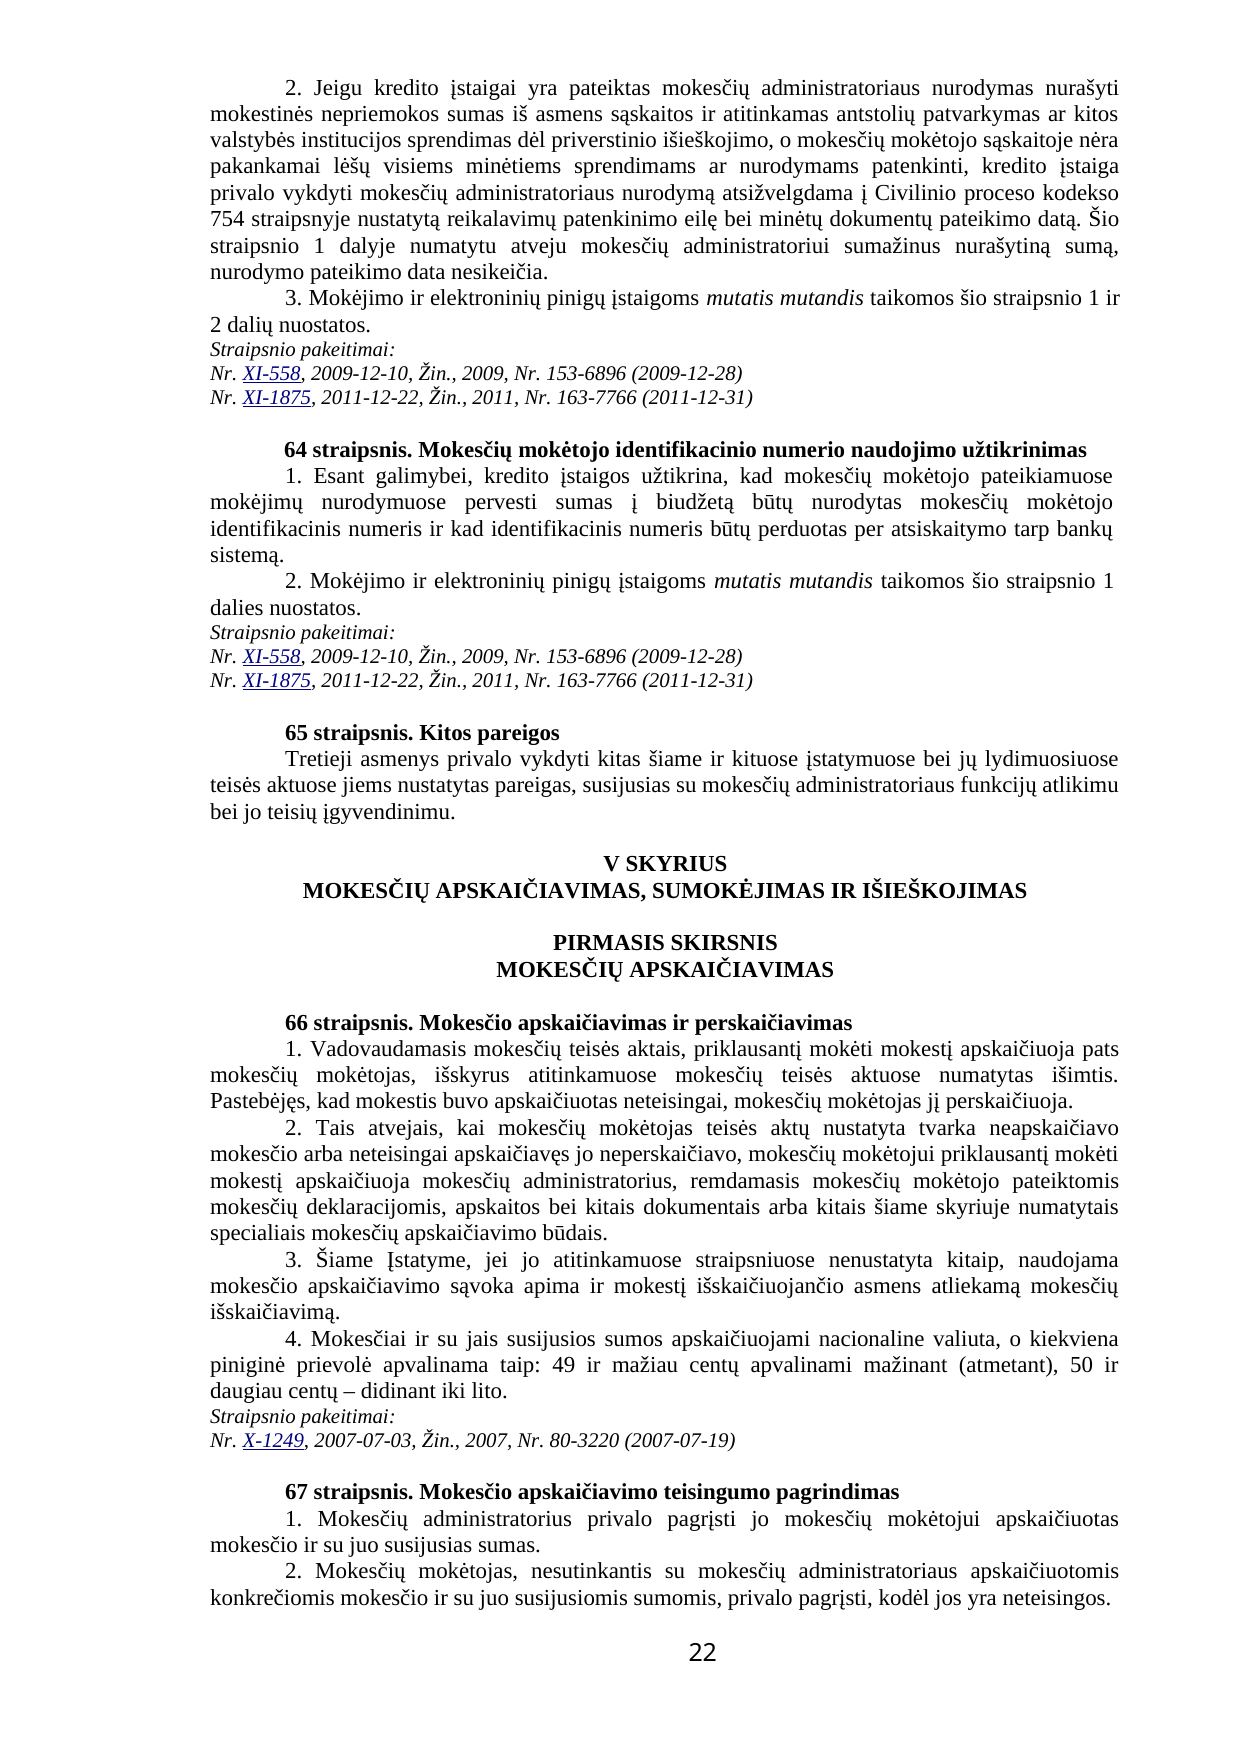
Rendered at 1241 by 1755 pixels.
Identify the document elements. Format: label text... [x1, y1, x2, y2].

text Straipsnio pakeitimai: [210, 620, 1120, 644]
text MOKESČIŲ APSKAIČIAVIMAS [210, 956, 1120, 982]
text Straipsnio pakeitimai: [210, 337, 1120, 361]
text V SKYRIUS [210, 850, 1120, 877]
text Nr. X-1249, 2007-07-03, Žin., 2007, Nr. 80-3220 (2007-07-19) [210, 1428, 1120, 1452]
text Nr. XI-1875, 2011-12-22, Žin., 2011, Nr. 163-7766 (2011-12-31) [210, 668, 1120, 692]
text 2. Mokesčių mokėtojas, nesutinkantis su mokesčių administratoriaus apskaičiuotomis konkrečiomis mokesčio ir su juo susijusiomis sumomis, privalo pagrįsti, kodėl jos yra neteisingos. [210, 1557, 1120, 1610]
text 3. Mokėjimo ir elektroninių pinigų įstaigoms mutatis mutandis taikomos šio straipsnio 1 ir 2 dalių nuostatos. [210, 284, 1120, 337]
text Straipsnio pakeitimai: [210, 1404, 1120, 1428]
text 66 straipsnis. Mokesčio apskaičiavimas ir perskaičiavimas [210, 1008, 1120, 1035]
text 3. Šiame Įstatyme, jei jo atitinkamuose straipsniuose nenustatyta kitaip, naudojama mokesčio apskaičiavimo sąvoka apima ir mokestį išskaičiuojančio asmens atliekamą mokesčių išskaičiavimą. [210, 1246, 1120, 1325]
text Tretieji asmenys privalo vykdyti kitas šiame ir kituose įstatymuose bei jų lydimuosiuose teisės aktuose jiems nustatytas pareigas, susijusias su mokesčių administratoriaus funkcijų atlikimu bei jo teisių įgyvendinimu. [210, 745, 1120, 824]
text MOKESČIŲ APSKAIČIAVIMAS, SUMOKĖJIMAS IR IŠIEŠKOJIMAS [210, 877, 1120, 903]
text 1. Esant galimybei, kredito įstaigos užtikrina, kad mokesčių mokėtojo pateikiamuose mokėjimų nurodymuose pervesti sumas į biudžetą būtų nurodytas mokesčių mokėtojo identifikacinis numeris ir kad identifikacinis numeris būtų perduotas per atsiskaitymo tarp bankų sistemą. [210, 462, 1114, 567]
text 67 straipsnis. Mokesčio apskaičiavimo teisingumo pagrindimas [210, 1478, 1120, 1505]
text PIRMASIS SKIRSNIS [210, 929, 1120, 956]
text Nr. XI-558, 2009-12-10, Žin., 2009, Nr. 153-6896 (2009-12-28) [210, 644, 1120, 668]
text 64 straipsnis. Mokesčių mokėtojo identifikacinio numerio naudojimo užtikrinimas [284, 436, 1120, 462]
text 65 straipsnis. Kitos pareigos [210, 719, 1120, 745]
text Nr. XI-558, 2009-12-10, Žin., 2009, Nr. 153-6896 (2009-12-28) [210, 361, 1120, 385]
text 1. Vadovaudamasis mokesčių teisės aktais, priklausantį mokėti mokestį apskaičiuoja pats mokesčių mokėtojas, išskyrus atitinkamuose mokesčių teisės aktuose numatytas išimtis. Pastebėjęs, kad mokestis buvo apskaičiuotas neteisingai, mokesčių mokėtojas jį perskaičiuoja. [210, 1035, 1120, 1114]
text 2. Mokėjimo ir elektroninių pinigų įstaigoms mutatis mutandis taikomos šio straipsnio 1 dalies nuostatos. [210, 567, 1114, 620]
text 4. Mokesčiai ir su jais susijusios sumos apskaičiuojami nacionaline valiuta, o kiekviena piniginė prievolė apvalinama taip: 49 ir mažiau centų apvalinami mažinant (atmetant), 50 ir daugiau centų – didinant iki lito. [210, 1325, 1120, 1404]
text 2. Tais atvejais, kai mokesčių mokėtojas teisės aktų nustatyta tvarka neapskaičiavo mokesčio arba neteisingai apskaičiavęs jo neperskaičiavo, mokesčių mokėtojui priklausantį mokėti mokestį apskaičiuoja mokesčių administratorius, remdamasis mokesčių mokėtojo pateiktomis mokesčių deklaracijomis, apskaitos bei kitais dokumentais arba kitais šiame skyriuje numatytais specialiais mokesčių apskaičiavimo būdais. [210, 1114, 1120, 1246]
text Nr. XI-1875, 2011-12-22, Žin., 2011, Nr. 163-7766 (2011-12-31) [210, 385, 1120, 409]
text 2. Jeigu kredito įstaigai yra pateiktas mokesčių administratoriaus nurodymas nurašyti mokestinės nepriemokos sumas iš asmens sąskaitos ir atitinkamas antstolių patvarkymas ar kitos valstybės institucijos sprendimas dėl priverstinio išieškojimo, o mokesčių mokėtojo sąskaitoje nėra pakankamai lėšų visiems minėtiems sprendimams ar nurodymams patenkinti, kredito įstaiga privalo vykdyti mokesčių administratoriaus nurodymą atsižvelgdama į Civilinio proceso kodekso 754 straipsnyje nustatytą reikalavimų patenkinimo eilę bei minėtų dokumentų pateikimo datą. Šio straipsnio 1 dalyje numatytu atveju mokesčių administratoriui sumažinus nurašytiną sumą, nurodymo pateikimo data nesikeičia. [210, 73, 1120, 284]
text 1. Mokesčių administratorius privalo pagrįsti jo mokesčių mokėtojui apskaičiuotas mokesčio ir su juo susijusias sumas. [210, 1505, 1120, 1557]
